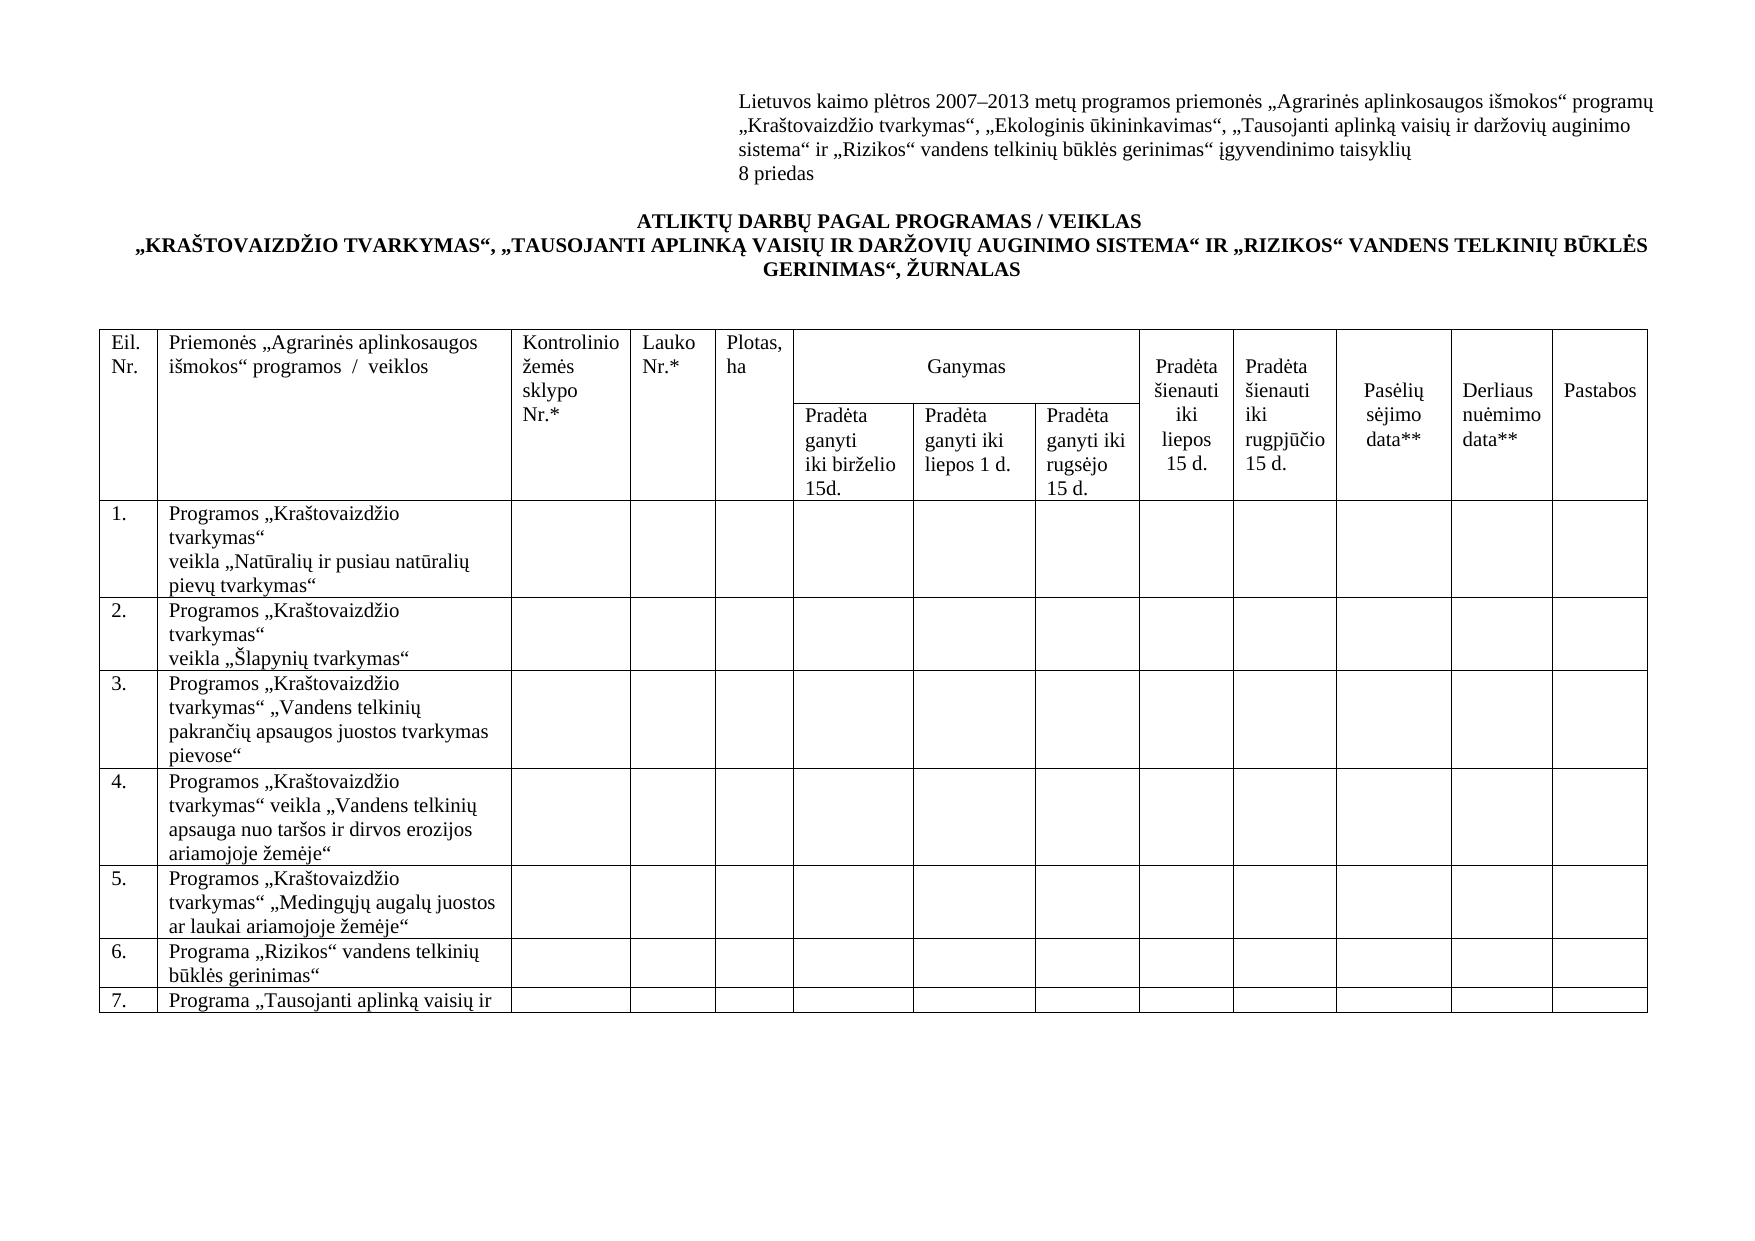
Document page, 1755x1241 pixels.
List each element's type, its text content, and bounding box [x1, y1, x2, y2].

table_header Lauko Nr.* [631, 330, 715, 500]
table_cell 3. [100, 671, 157, 767]
table_cell [1553, 866, 1647, 938]
table_header Kontrolinio žemės sklypo Nr.* [512, 330, 630, 500]
table_cell [512, 501, 630, 597]
text 8 priedas [738, 161, 1665, 185]
table_cell [716, 866, 793, 938]
table_cell [716, 769, 793, 865]
table_cell [1036, 769, 1139, 865]
text ATLIKTŲ DARBŲ PAGAL PROGRAMAS / VEIKLAS [118, 209, 1665, 233]
table_cell [631, 988, 715, 1012]
table_cell [1036, 939, 1139, 987]
table_cell 2. [100, 598, 157, 670]
table_cell [914, 671, 1035, 767]
table_cell [1553, 598, 1647, 670]
table_cell [716, 598, 793, 670]
table_cell [794, 501, 913, 597]
table_cell [1337, 598, 1451, 670]
table_cell [1140, 939, 1233, 987]
table_cell [1452, 988, 1552, 1012]
table_header Eil. Nr. [100, 330, 157, 500]
table_cell 4. [100, 769, 157, 865]
table_cell [512, 769, 630, 865]
table_cell [1234, 939, 1336, 987]
table_cell [1036, 988, 1139, 1012]
table_cell [631, 866, 715, 938]
table_cell [1234, 769, 1336, 865]
table_cell [1036, 866, 1139, 938]
table_cell [794, 671, 913, 767]
table_cell [1140, 769, 1233, 865]
table_header Pradėta šienauti iki liepos 15 d. [1140, 330, 1233, 500]
table_cell [1553, 988, 1647, 1012]
table_cell [1452, 939, 1552, 987]
table_cell [794, 939, 913, 987]
table_header Plotas, ha [716, 330, 793, 500]
table_header Pasėlių sėjimo data** [1337, 330, 1451, 500]
table_cell 5. [100, 866, 157, 938]
table_cell [716, 671, 793, 767]
table_cell [1036, 598, 1139, 670]
table_cell 1. [100, 501, 157, 597]
table_cell [914, 939, 1035, 987]
table_cell [512, 598, 630, 670]
table_cell [512, 671, 630, 767]
table_cell [914, 769, 1035, 865]
table_cell [716, 939, 793, 987]
table_cell 7. [100, 988, 157, 1012]
table_cell [1553, 769, 1647, 865]
table_cell [794, 598, 913, 670]
table_cell [1337, 866, 1451, 938]
table_cell [1553, 939, 1647, 987]
table_cell [914, 988, 1035, 1012]
table_cell [631, 769, 715, 865]
table_cell [631, 501, 715, 597]
table_cell [1234, 671, 1336, 767]
table_cell [794, 769, 913, 865]
table_cell [1337, 988, 1451, 1012]
table_cell [631, 939, 715, 987]
table_cell [1553, 501, 1647, 597]
table_cell [914, 866, 1035, 938]
table_cell [1234, 598, 1336, 670]
text Lietuvos kaimo plėtros 2007–2013 metų programos priemonės „Agrarinės aplinkosaugos išmokos“ programų „Kraštovaizdžio tvarkymas“, „Ekologinis ūkininkavimas“, „Tausojanti aplinką vaisių ir daržovių auginimo sistema“ ir „Rizikos“ vandens telkinių būklės gerinimas“ įgyvendinimo taisyklių [738, 88, 1665, 161]
table_cell [1036, 501, 1139, 597]
table_cell Programos „Kraštovaizdžio tvarkymas“ „Medingųjų augalų juostos ar laukai ariamojoje žemėje“ [158, 866, 511, 938]
table_header Pastabos [1553, 330, 1647, 500]
table_cell Programos „Kraštovaizdžio tvarkymas“ veikla „Natūralių ir pusiau natūralių pievų tvarkymas“ [158, 501, 511, 597]
table_cell [1140, 671, 1233, 767]
table_cell [1234, 501, 1336, 597]
table_cell 6. [100, 939, 157, 987]
table_cell [1140, 988, 1233, 1012]
table_cell [512, 866, 630, 938]
table_cell [1337, 939, 1451, 987]
table_cell Pradėta ganyti iki rugsėjo 15 d. [1036, 404, 1139, 500]
table_header Priemonės „Agrarinės aplinkosaugos išmokos“ programos / veiklos [158, 330, 511, 500]
table_cell [631, 598, 715, 670]
table_cell [794, 866, 913, 938]
table_cell [631, 671, 715, 767]
table_cell [1452, 769, 1552, 865]
table_cell [1337, 501, 1451, 597]
table_cell [914, 598, 1035, 670]
table_header Pradėta šienauti iki rugpjūčio 15 d. [1234, 330, 1336, 500]
table_cell Programa „Tausojanti aplinką vaisių ir [158, 988, 511, 1012]
table_cell [716, 988, 793, 1012]
table_cell [1234, 988, 1336, 1012]
table_cell Programos „Kraštovaizdžio tvarkymas“ „Vandens telkinių pakrančių apsaugos juostos tvarkymas pievose“ [158, 671, 511, 767]
table_cell [512, 939, 630, 987]
table_header Derliaus nuėmimo data** [1452, 330, 1552, 500]
table_cell [1452, 671, 1552, 767]
table_cell [1140, 501, 1233, 597]
table_cell [1036, 671, 1139, 767]
table_cell [1140, 866, 1233, 938]
table_cell Pradėta ganyti iki liepos 1 d. [914, 404, 1035, 500]
table_cell [1234, 866, 1336, 938]
table_cell Programos „Kraštovaizdžio tvarkymas“ veikla „Vandens telkinių apsauga nuo taršos ir dirvos erozijos ariamojoje žemėje“ [158, 769, 511, 865]
table_cell [716, 501, 793, 597]
table_cell Programa „Rizikos“ vandens telkinių būklės gerinimas“ [158, 939, 511, 987]
table_cell [1140, 598, 1233, 670]
table_cell [1553, 671, 1647, 767]
table_cell [1452, 501, 1552, 597]
text „KRAŠTOVAIZDŽIO TVARKYMAS“, „TAUSOJANTI APLINKĄ VAISIŲ IR DARŽOVIŲ AUGINIMO SISTEMA“ IR „RIZIKOS“ VANDENS TELKINIŲ BŪKLĖS GERINIMAS“, ŽURNALAS [118, 233, 1665, 281]
table_header Ganymas [794, 330, 1139, 402]
table_cell [512, 988, 630, 1012]
table_cell Programos „Kraštovaizdžio tvarkymas“ veikla „Šlapynių tvarkymas“ [158, 598, 511, 670]
table_cell [794, 988, 913, 1012]
table_cell [914, 501, 1035, 597]
table_cell [1337, 671, 1451, 767]
table_cell [1337, 769, 1451, 865]
table_cell [1452, 598, 1552, 670]
table_cell Pradėta ganyti iki birželio 15d. [794, 404, 913, 500]
table_cell [1452, 866, 1552, 938]
